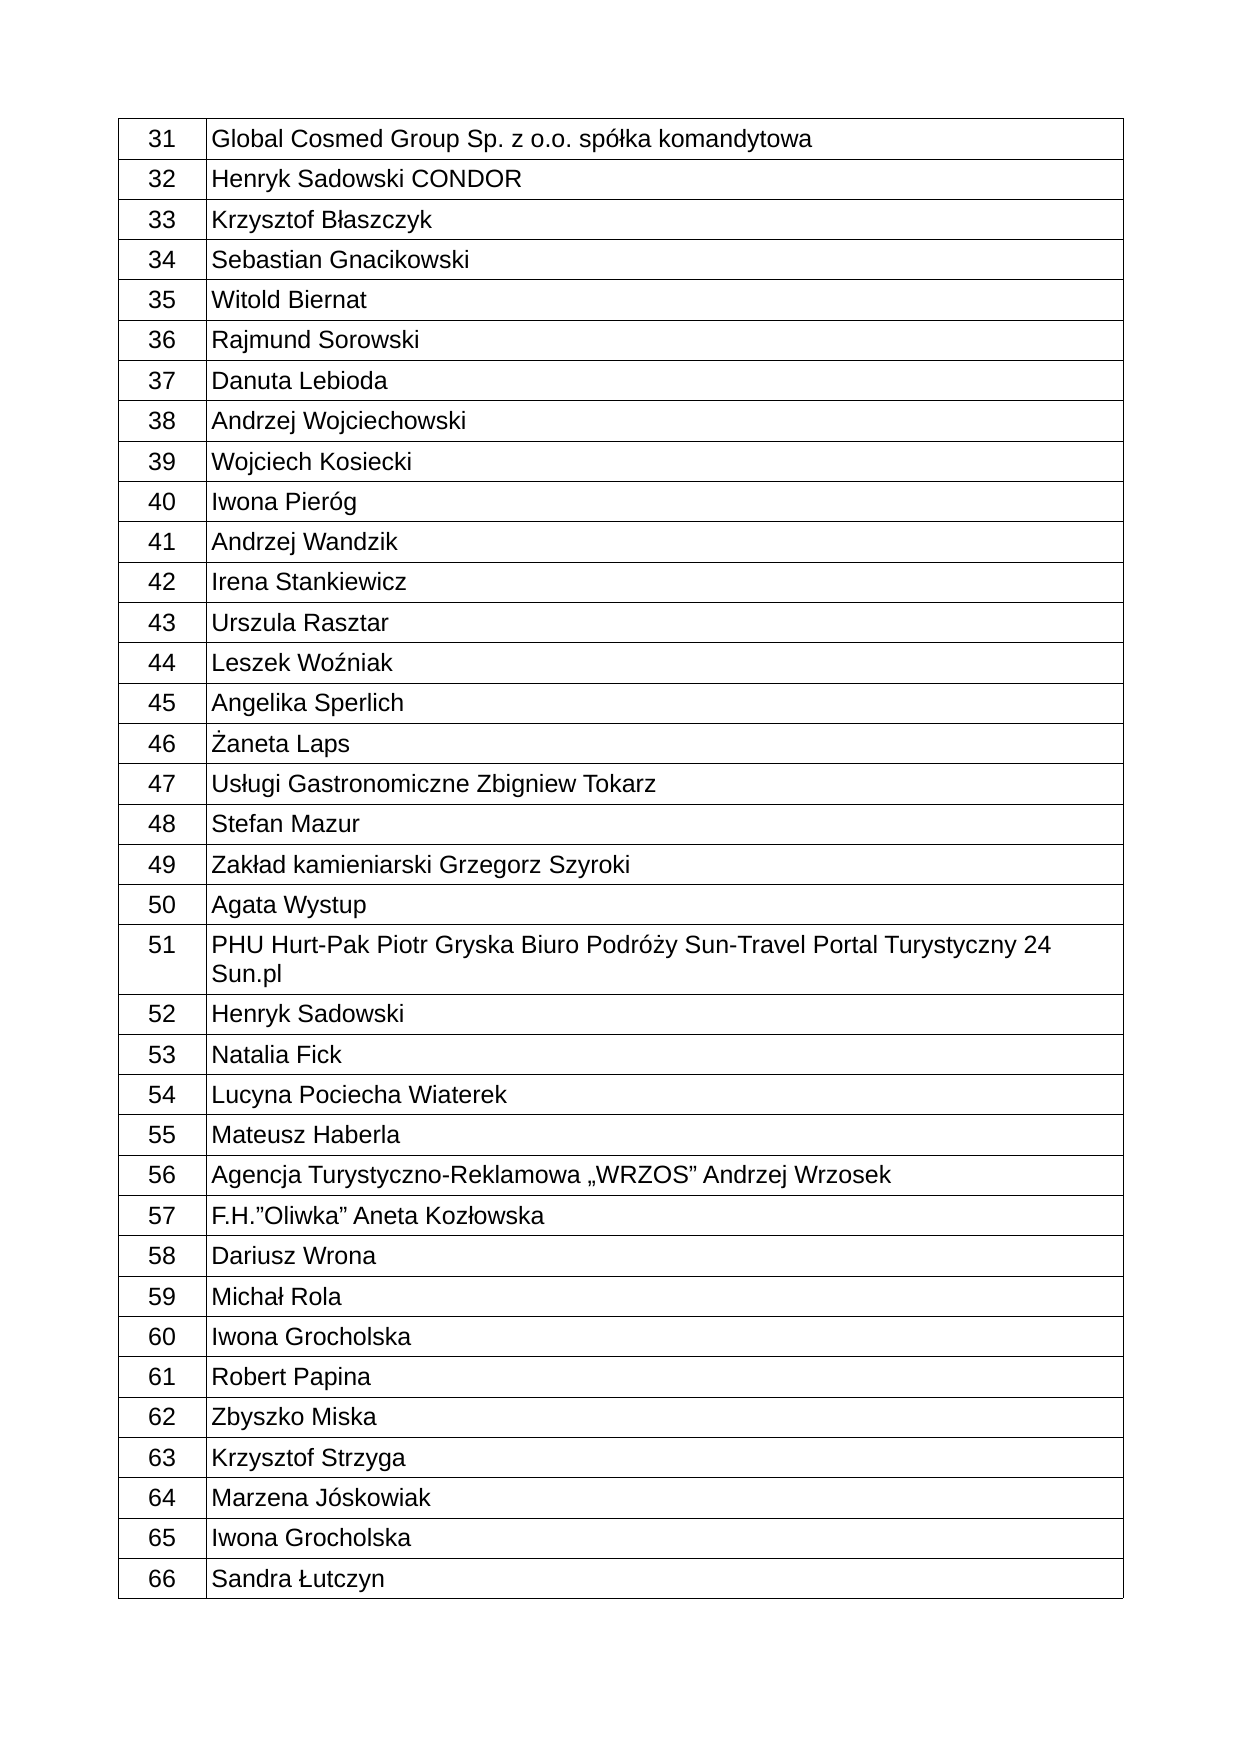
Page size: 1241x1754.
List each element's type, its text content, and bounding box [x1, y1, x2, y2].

table_cell 31 [119, 119, 206, 158]
table_cell 35 [119, 280, 206, 320]
table_cell Angelika Sperlich [207, 684, 1123, 723]
table_cell 65 [119, 1519, 206, 1558]
table_cell Michał Rola [207, 1277, 1123, 1316]
table_cell 63 [119, 1438, 206, 1477]
table_cell Lucyna Pociecha Wiaterek [207, 1075, 1123, 1114]
table_cell 42 [119, 563, 206, 602]
table_cell 43 [119, 603, 206, 642]
table_cell 64 [119, 1478, 206, 1517]
table_cell Stefan Mazur [207, 805, 1123, 844]
table_cell PHU Hurt-Pak Piotr Gryska Biuro Podróży Sun-Travel Portal Turystyczny 24 Sun.pl [207, 925, 1123, 993]
table_cell 44 [119, 643, 206, 682]
table_cell 59 [119, 1277, 206, 1316]
table_cell Sandra Łutczyn [207, 1559, 1123, 1598]
table_cell Usługi Gastronomiczne Zbigniew Tokarz [207, 764, 1123, 803]
table_cell Rajmund Sorowski [207, 321, 1123, 360]
table_cell Henryk Sadowski CONDOR [207, 160, 1123, 199]
table_cell 39 [119, 442, 206, 481]
table_cell Leszek Woźniak [207, 643, 1123, 682]
table_cell 32 [119, 160, 206, 199]
table_cell 45 [119, 684, 206, 723]
table_cell 66 [119, 1559, 206, 1598]
table_cell 57 [119, 1196, 206, 1235]
table_cell 37 [119, 361, 206, 400]
table_cell 36 [119, 321, 206, 360]
table_cell Andrzej Wandzik [207, 522, 1123, 562]
table_cell Danuta Lebioda [207, 361, 1123, 400]
table_cell Robert Papina [207, 1357, 1123, 1397]
table_cell 48 [119, 805, 206, 844]
table_cell Witold Biernat [207, 280, 1123, 320]
table_cell Zbyszko Miska [207, 1398, 1123, 1437]
table_cell Krzysztof Błaszczyk [207, 200, 1123, 239]
table_cell 46 [119, 724, 206, 763]
table_cell Iwona Grocholska [207, 1317, 1123, 1356]
table_cell Wojciech Kosiecki [207, 442, 1123, 481]
table_cell 53 [119, 1035, 206, 1074]
table_cell 40 [119, 482, 206, 521]
table_cell 58 [119, 1236, 206, 1276]
table_cell 49 [119, 845, 206, 884]
table_cell Żaneta Laps [207, 724, 1123, 763]
table_cell Zakład kamieniarski Grzegorz Szyroki [207, 845, 1123, 884]
table_cell Iwona Pieróg [207, 482, 1123, 521]
table_cell Irena Stankiewicz [207, 563, 1123, 602]
table_cell 54 [119, 1075, 206, 1114]
table_cell Global Cosmed Group Sp. z o.o. spółka komandytowa [207, 119, 1123, 158]
table_cell Mateusz Haberla [207, 1115, 1123, 1155]
table_cell Iwona Grocholska [207, 1519, 1123, 1558]
table_cell 47 [119, 764, 206, 803]
table_cell Dariusz Wrona [207, 1236, 1123, 1276]
table_cell 34 [119, 240, 206, 279]
table_cell 51 [119, 925, 206, 993]
table_cell 55 [119, 1115, 206, 1155]
table_cell 50 [119, 885, 206, 924]
table_cell 61 [119, 1357, 206, 1397]
table_cell 33 [119, 200, 206, 239]
table_cell Marzena Jóskowiak [207, 1478, 1123, 1517]
table_cell 60 [119, 1317, 206, 1356]
table_cell Henryk Sadowski [207, 995, 1123, 1034]
table_cell Agencja Turystyczno-Reklamowa „WRZOS” Andrzej Wrzosek [207, 1156, 1123, 1195]
table_cell 38 [119, 401, 206, 441]
table_cell Urszula Rasztar [207, 603, 1123, 642]
table_cell F.H.”Oliwka” Aneta Kozłowska [207, 1196, 1123, 1235]
table_cell Natalia Fick [207, 1035, 1123, 1074]
table_cell Andrzej Wojciechowski [207, 401, 1123, 441]
table_cell Agata Wystup [207, 885, 1123, 924]
table_cell 41 [119, 522, 206, 562]
table_cell 52 [119, 995, 206, 1034]
table_cell 62 [119, 1398, 206, 1437]
table_cell Sebastian Gnacikowski [207, 240, 1123, 279]
table_cell 56 [119, 1156, 206, 1195]
table_cell Krzysztof Strzyga [207, 1438, 1123, 1477]
